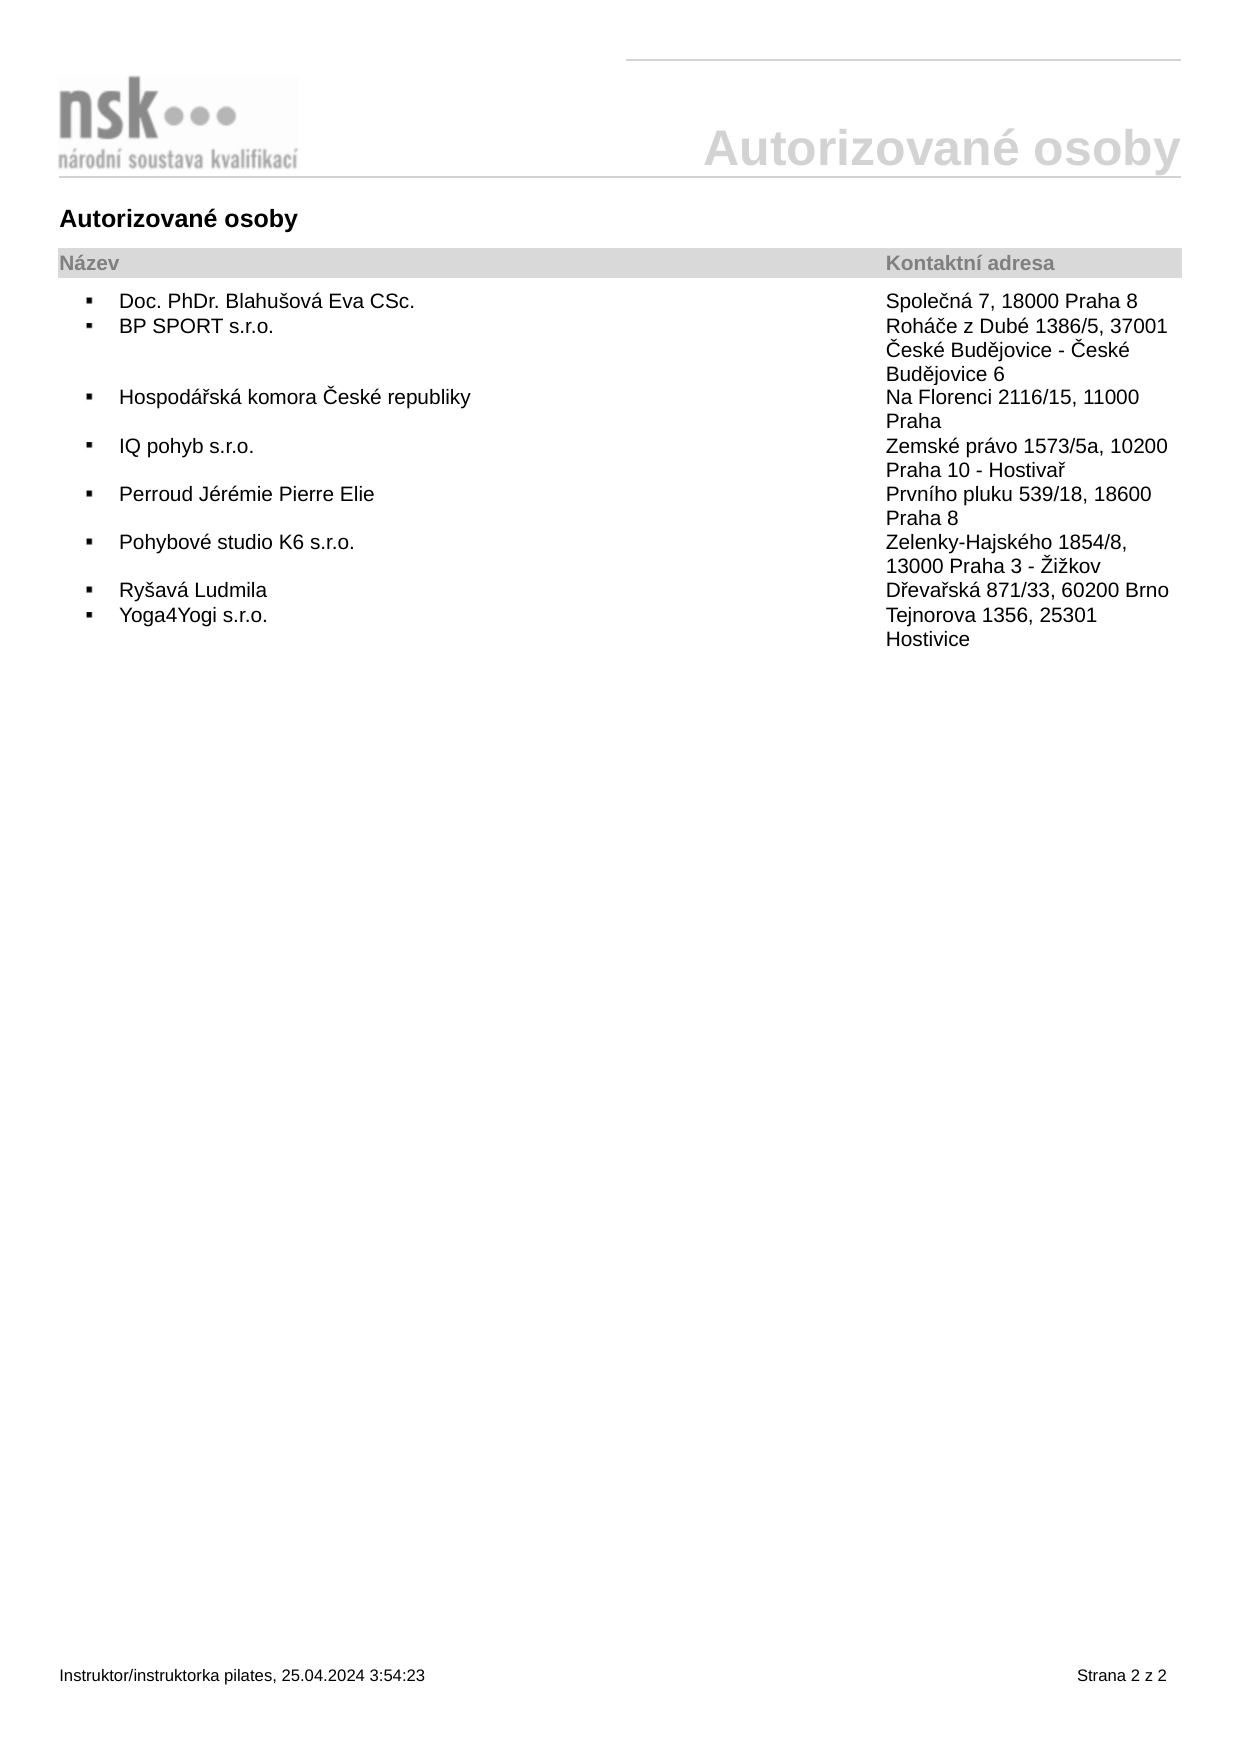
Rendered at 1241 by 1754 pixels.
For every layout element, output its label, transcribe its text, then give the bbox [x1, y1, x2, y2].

table_cell [59, 410, 119, 433]
table_cell [481, 1455, 617, 1657]
table_cell [59, 171, 119, 176]
picture [59, 384, 119, 409]
table_cell [886, 1455, 1167, 1657]
table_cell [1167, 951, 1181, 1251]
table_cell [860, 506, 886, 530]
table_cell [59, 194, 119, 200]
table_cell [886, 951, 1167, 1251]
table_cell [886, 278, 1167, 289]
table_cell Tejnorova 1356, 25301 Hostivice [886, 603, 1181, 651]
table_cell [626, 951, 860, 1251]
table_cell [119, 1251, 481, 1455]
table_cell [481, 458, 617, 482]
table_cell [119, 555, 481, 578]
table_cell [119, 651, 481, 951]
table_cell [1167, 651, 1181, 951]
picture [59, 577, 119, 602]
table_cell [481, 555, 617, 578]
table_cell [59, 506, 119, 529]
table_cell [59, 651, 119, 951]
table_cell [626, 651, 860, 951]
table_cell [618, 338, 626, 384]
table_cell [626, 555, 860, 578]
table_cell [860, 410, 886, 434]
table_cell [618, 627, 626, 651]
table_cell [618, 458, 626, 482]
table_cell [618, 170, 626, 176]
table_cell [860, 1251, 886, 1455]
table_cell [626, 1455, 860, 1657]
picture [59, 603, 119, 627]
table_cell [886, 1251, 1167, 1455]
table_cell [59, 278, 119, 288]
table_cell [481, 410, 617, 434]
table_cell [618, 1251, 626, 1455]
table_cell Zelenky-Hajského 1854/8, 13000 Praha 3 - Žižkov [886, 530, 1181, 578]
table_cell [626, 278, 860, 289]
table_cell [481, 1251, 617, 1455]
table_cell [1167, 1455, 1181, 1657]
table_cell [618, 1455, 626, 1657]
table_cell [626, 458, 860, 482]
table_cell [59, 555, 119, 577]
table_cell [119, 1455, 481, 1657]
table_cell [481, 506, 617, 530]
table_cell Na Florenci 2116/15, 11000 Praha [886, 385, 1181, 434]
table_cell Ryšavá Ludmila [119, 578, 886, 603]
table_cell [119, 410, 481, 434]
table_cell [59, 338, 119, 384]
table_cell [119, 278, 481, 289]
picture [57, 59, 619, 171]
table_cell Instruktor/instruktorka pilates, 25.04.2024 3:54:23 [59, 1658, 860, 1693]
table_cell Doc. PhDr. Blahušová Eva CSc. [119, 289, 886, 314]
table_cell [481, 171, 617, 176]
table_cell [481, 651, 617, 951]
table_cell [886, 236, 1167, 248]
table_cell [119, 338, 481, 384]
table_cell [860, 1455, 886, 1657]
table_cell [119, 171, 481, 176]
table_cell [626, 506, 860, 530]
table_cell [860, 651, 886, 951]
table_cell [618, 506, 626, 530]
table_cell [886, 194, 1167, 200]
table_cell Autorizované osoby [59, 200, 1181, 236]
table_cell [119, 951, 481, 1251]
table_cell Hospodářská komora České republiky [119, 385, 886, 410]
table_cell [59, 458, 119, 481]
table_cell [626, 338, 860, 384]
table_cell [860, 338, 886, 384]
table_cell Autorizované osoby [626, 61, 1181, 176]
picture [59, 314, 119, 337]
picture [59, 529, 119, 554]
table_cell BP SPORT s.r.o. [119, 314, 886, 338]
table_cell IQ pohyb s.r.o. [119, 434, 886, 458]
table_cell [1167, 278, 1181, 289]
table_cell [618, 651, 626, 951]
table_cell [119, 194, 481, 200]
table_cell Strana 2 z 2 [860, 1658, 1167, 1693]
table_cell [59, 627, 119, 651]
table_cell [1167, 1658, 1181, 1693]
table_cell [618, 951, 626, 1251]
table_cell [119, 236, 481, 248]
table_cell [626, 1251, 860, 1455]
table_cell [618, 236, 626, 248]
table_cell [860, 951, 886, 1251]
table_cell [860, 194, 886, 200]
table_cell Název [60, 250, 885, 277]
table_cell [119, 627, 481, 651]
table_cell [1167, 236, 1181, 248]
table_cell [481, 194, 617, 200]
table_cell [626, 410, 860, 434]
table_cell Kontaktní adresa [886, 250, 1180, 277]
picture [59, 481, 119, 506]
table_cell Zemské právo 1573/5a, 10200 Praha 10 - Hostivař [886, 434, 1181, 482]
table_cell [618, 410, 626, 434]
table_cell [619, 59, 626, 170]
table_cell [626, 194, 860, 200]
table_cell [1167, 1251, 1181, 1455]
table_cell [860, 236, 886, 248]
table_cell [1167, 194, 1181, 200]
table_cell [860, 555, 886, 578]
table_cell Yoga4Yogi s.r.o. [119, 603, 886, 627]
table_cell [119, 506, 481, 530]
table_cell [59, 1455, 119, 1657]
table_cell [481, 338, 617, 384]
table_cell Roháče z Dubé 1386/5, 37001 České Budějovice - České Budějovice 6 [886, 314, 1181, 384]
table_cell [860, 458, 886, 482]
table_cell [481, 951, 617, 1251]
picture [59, 433, 119, 457]
table_cell [59, 951, 119, 1251]
table_cell [886, 651, 1167, 951]
table_cell [618, 194, 626, 200]
table_cell Pohybové studio K6 s.r.o. [119, 530, 886, 555]
table_cell [119, 458, 481, 482]
table_cell [481, 278, 617, 289]
table_cell [860, 278, 886, 289]
table_cell [860, 627, 886, 651]
table_cell Perroud Jérémie Pierre Elie [119, 482, 886, 506]
table_cell [481, 627, 617, 651]
table_cell Dřevařská 871/33, 60200 Brno [886, 578, 1181, 603]
table_cell Prvního pluku 539/18, 18600 Praha 8 [886, 482, 1181, 530]
table_cell [618, 278, 626, 289]
table_cell [626, 236, 860, 248]
table_cell [59, 1251, 119, 1455]
table_cell [59, 178, 1181, 194]
table_cell Společná 7, 18000 Praha 8 [886, 289, 1181, 314]
picture [59, 288, 119, 313]
table_cell [626, 627, 860, 651]
table_cell [481, 236, 617, 248]
table_cell [618, 555, 626, 578]
table_cell [59, 236, 119, 248]
